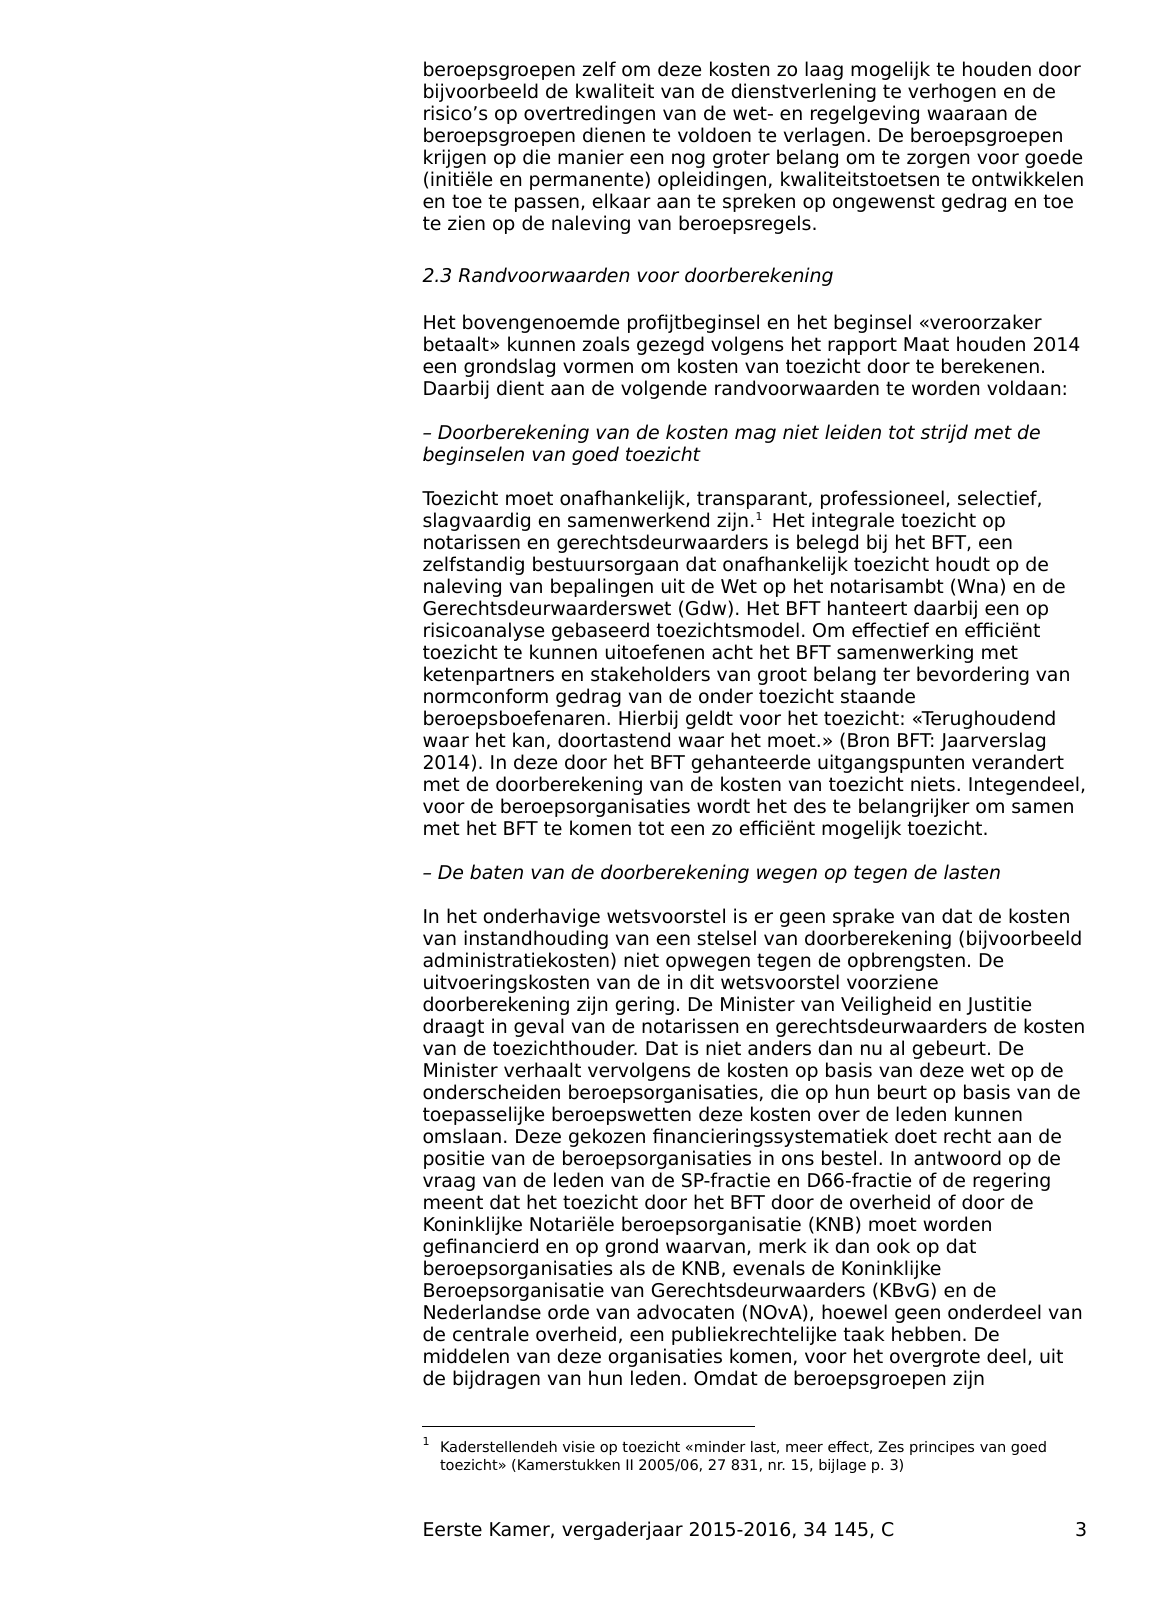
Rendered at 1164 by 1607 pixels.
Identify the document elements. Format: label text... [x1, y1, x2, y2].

subtitle 2.3 Randvoorwaarden voor doorberekening [422, 265, 1087, 287]
text In het onderhavige wetsvoorstel is er geen sprake van dat de kosten van instandhouding van een stelsel van doorberekening (bijvoorbeeld administratiekosten) niet opwegen tegen de opbrengsten. De uitvoeringskosten van de in dit wetsvoorstel voorziene doorberekening zijn gering. De Minister van Veiligheid en Justitie draagt in geval van de notarissen en gerechtsdeurwaarders de kosten van de toezichthouder. Dat is niet anders dan nu al gebeurt. De Minister verhaalt vervolgens de kosten op basis van deze wet op de onderscheiden beroepsorganisaties, die op hun beurt op basis van de toepasselijke beroepswetten deze kosten over de leden kunnen omslaan. Deze gekozen financieringssystematiek doet recht aan de positie van de beroepsorganisaties in ons bestel. In antwoord op de vraag van de leden van de SP-fractie en D66-fractie of de regering meent dat het toezicht door het BFT door de overheid of door de Koninklijke Notariële beroepsorganisatie (KNB) moet worden gefinancierd en op grond waarvan, merk ik dan ook op dat beroepsorganisaties als de KNB, evenals de Koninklijke Beroepsorganisatie van Gerechtsdeurwaarders (KBvG) en de Nederlandse orde van advocaten (NOvA), hoewel geen onderdeel van de centrale overheid, een publiekrechtelijke taak hebben. De middelen van deze organisaties komen, voor het overgrote deel, uit de bijdragen van hun leden. Omdat de beroepsgroepen zijn [422, 906, 1087, 1390]
text Toezicht moet onafhankelijk, transparant, professioneel, selectief, slagvaardig en samenwerkend zijn. Het integrale toezicht op notarissen en gerechtsdeurwaarders is belegd bij het BFT, een zelfstandig bestuursorgaan dat onafhankelijk toezicht houdt op de naleving van bepalingen uit de Wet op het notarisambt (Wna) en de Gerechtsdeurwaarderswet (Gdw). Het BFT hanteert daarbij een op risicoanalyse gebaseerd toezichtsmodel. Om effectief en efficiënt toezicht te kunnen uitoefenen acht het BFT samenwerking met ketenpartners en stakeholders van groot belang ter bevordering van normconform gedrag van de onder toezicht staande beroepsboefenaren. Hierbij geldt voor het toezicht: «Terughoudend waar het kan, doortastend waar het moet.» (Bron BFT: Jaarverslag 2014). In deze door het BFT gehanteerde uitgangspunten verandert met de doorberekening van de kosten van toezicht niets. Integendeel, voor de beroepsorganisaties wordt het des te belangrijker om samen met het BFT te komen tot een zo efficiënt mogelijk toezicht. [422, 488, 1087, 840]
text Het bovengenoemde profijtbeginsel en het beginsel «veroorzaker betaalt» kunnen zoals gezegd volgens het rapport Maat houden 2014 een grondslag vormen om kosten van toezicht door te berekenen. Daarbij dient aan de volgende randvoorwaarden te worden voldaan: [422, 312, 1087, 400]
text beroepsgroepen zelf om deze kosten zo laag mogelijk te houden door bijvoorbeeld de kwaliteit van de dienstverlening te verhogen en de risico’s op overtredingen van de wet- en regelgeving waaraan de beroepsgroepen dienen te voldoen te verlagen. De beroepsgroepen krijgen op die manier een nog groter belang om te zorgen voor goede (initiële en permanente) opleidingen, kwaliteitstoetsen te ontwikkelen en toe te passen, elkaar aan te spreken op ongewenst gedrag en toe te zien op de naleving van beroepsregels. [422, 59, 1087, 235]
subtitle – De baten van de doorberekening wegen op tegen de lasten [422, 862, 1087, 884]
text Kaderstellendeh visie op toezicht «minder last, meer effect, Zes principes van goed toezicht» (Kamerstukken II 2005/06, 27 831, nr. 15, bijlage p. 3) [422, 1435, 1087, 1474]
subtitle – Doorberekening van de kosten mag niet leiden tot strijd met de beginselen van goed toezicht [422, 422, 1087, 466]
